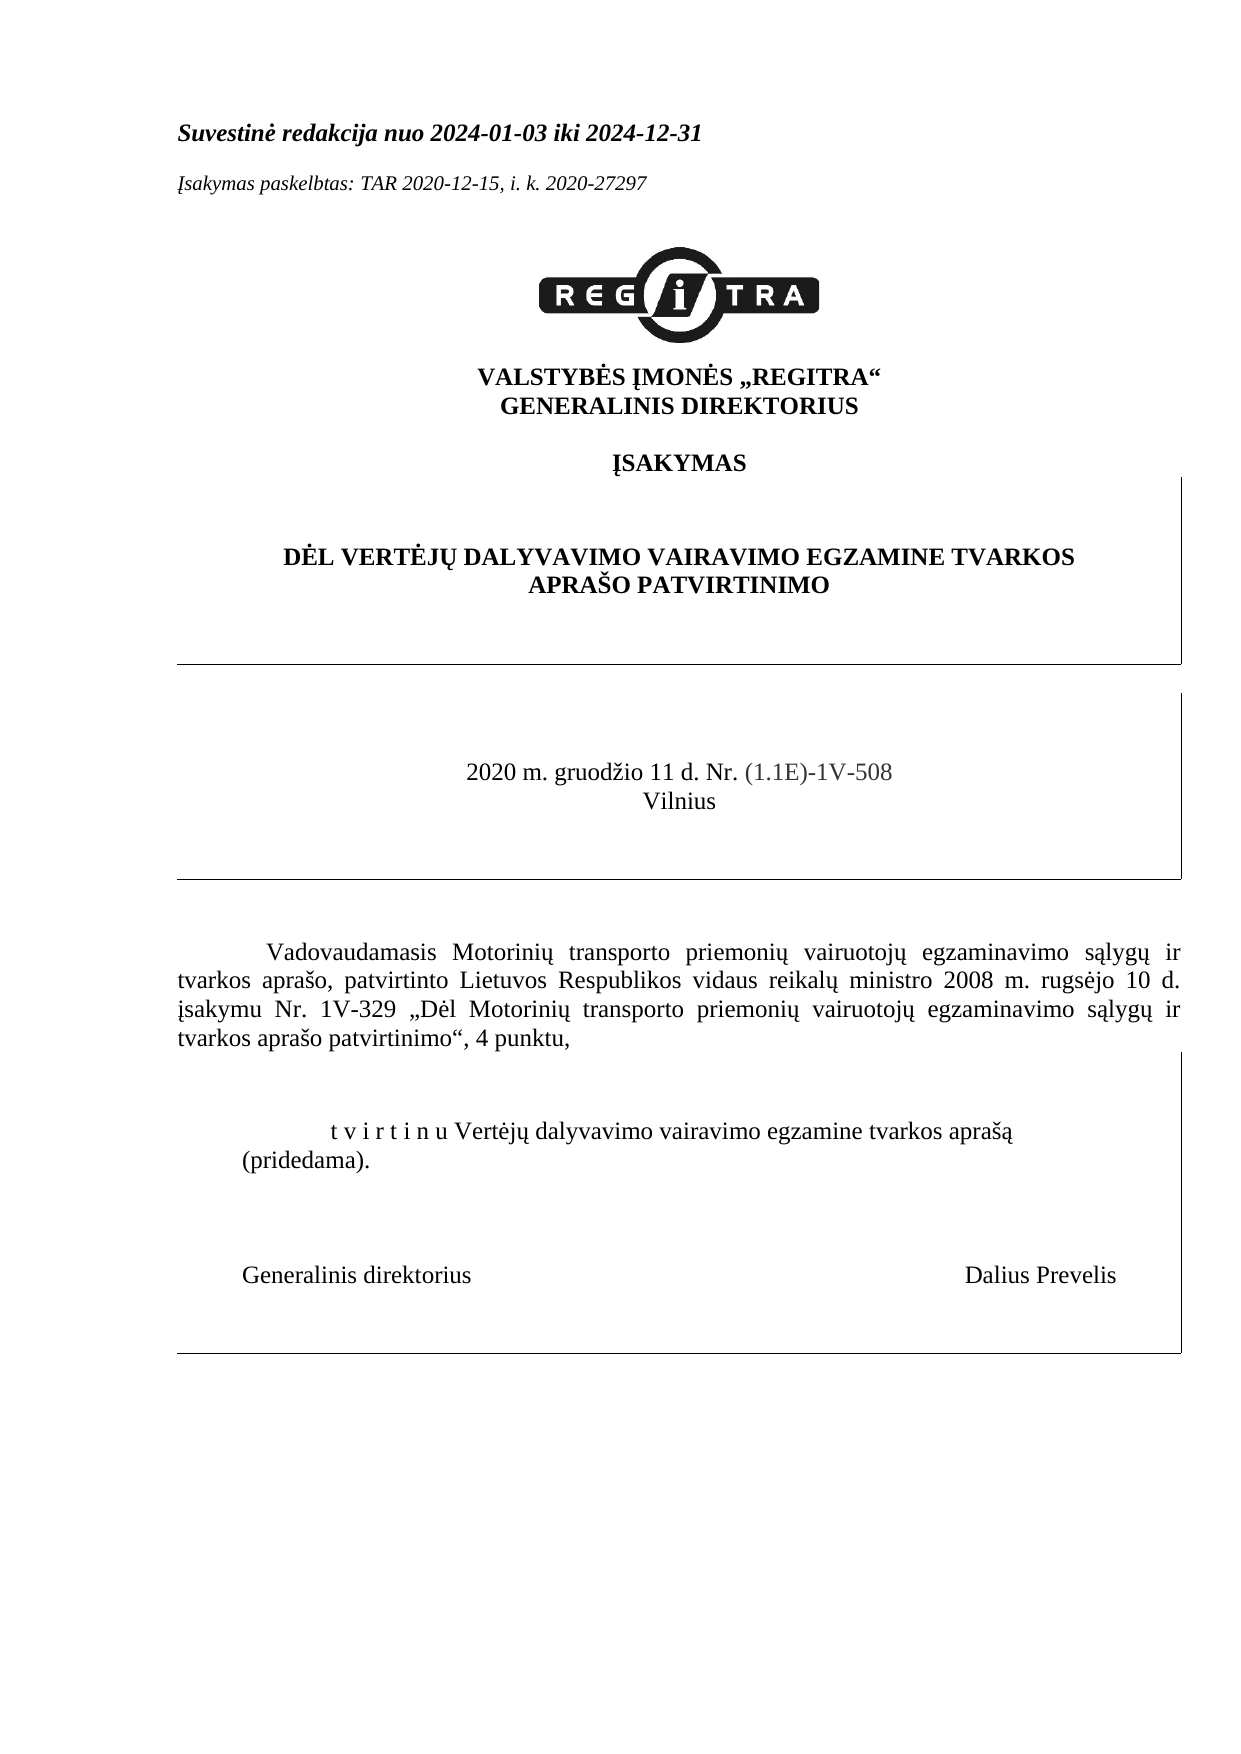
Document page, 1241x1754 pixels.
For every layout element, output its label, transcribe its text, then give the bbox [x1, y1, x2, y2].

text Vadovaudamasis Motorinių transporto priemonių vairuotojų egzaminavimo sąlygų ir tvarkos aprašo, patvirtinto Lietuvos Respublikos vidaus reikalų ministro 2008 m. rugsėjo 10 d. įsakymu Nr. 1V-329 „Dėl Motorinių transporto priemonių vairuotojų egzaminavimo sąlygų ir tvarkos aprašo patvirtinimo“, 4 punktu, [177, 937, 1181, 1052]
subtitle ĮSAKYMAS [177, 448, 1181, 477]
text Generalinis direktorius Dalius Prevelis [177, 1260, 1181, 1353]
text GENERALINIS DIREKTORIUS [177, 391, 1181, 419]
text Suvestinė redakcija nuo 2024-01-03 iki 2024-12-31 [177, 118, 1181, 147]
text t v i r t i n u Vertėjų dalyvavimo vairavimo egzamine tvarkos aprašą (pridedama). [177, 1052, 1181, 1174]
text 2020 m. gruodžio 11 d. Nr. (1.1E)-1V-508 [177, 692, 1181, 786]
text DĖL VERTĖJŲ DALYVAVIMO VAIRAVIMO EGZAMINE TVARKOS APRAŠO PATVIRTINIMO [177, 477, 1181, 664]
text Įsakymas paskelbtas: TAR 2020-12-15, i. k. 2020-27297 [177, 171, 1181, 195]
text Vilnius [177, 786, 1181, 879]
subtitle VALSTYBĖS ĮMONĖS „REGITRA“ [177, 362, 1181, 391]
